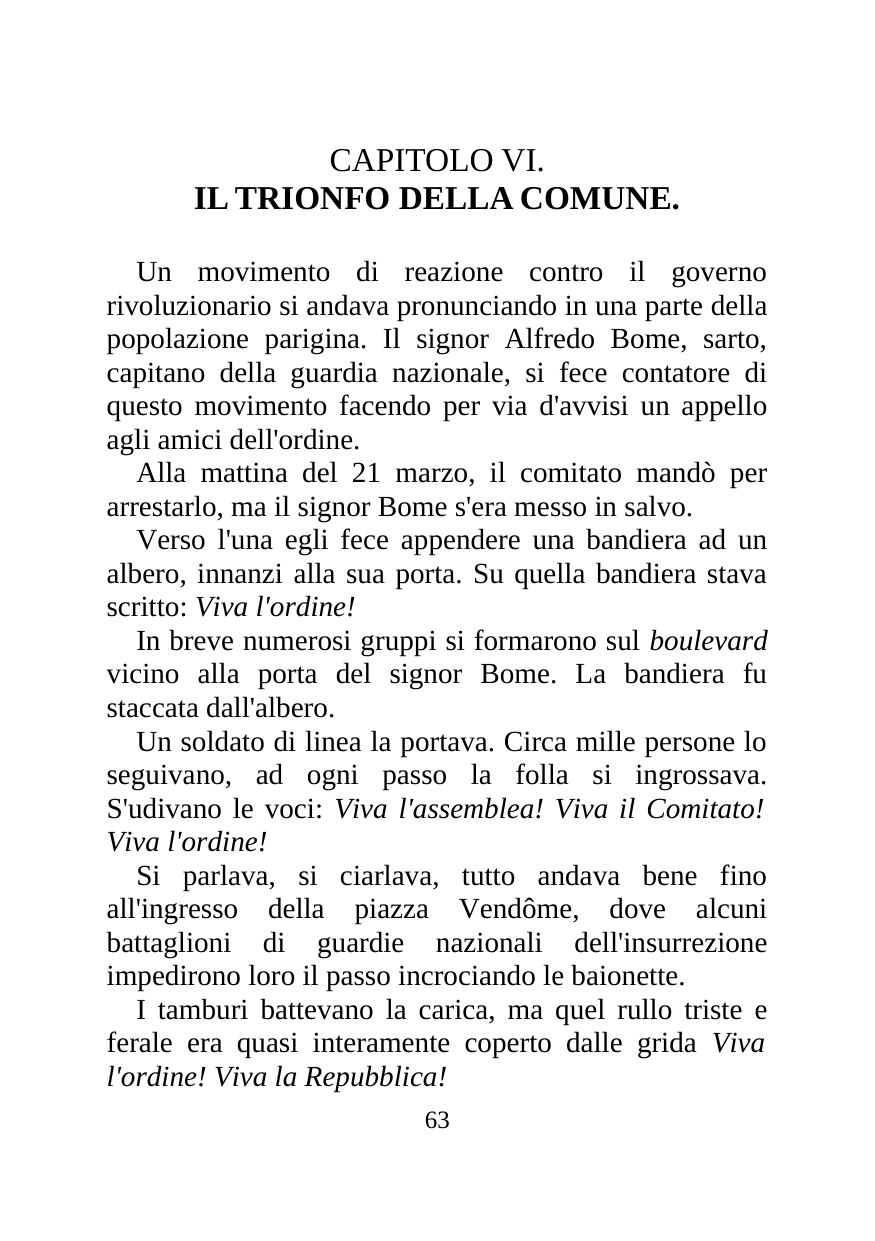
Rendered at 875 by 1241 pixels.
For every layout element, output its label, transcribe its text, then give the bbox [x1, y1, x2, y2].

text In breve numerosi gruppi si formarono sul boulevard vicino alla porta del signor Bome. La bandiera fu staccata dall'albero. [106, 623, 768, 724]
text Si parlava, si ciarlava, tutto andava bene fino all'ingresso della piazza Vendôme, dove alcuni battaglioni di guardie nazionali dell'insurrezione impedirono loro il passo incrociando le baionette. [106, 858, 768, 992]
text Verso l'una egli fece appendere una bandiera ad un albero, innanzi alla sua porta. Su quella bandiera stava scritto: Viva l'ordine! [106, 522, 768, 623]
text Un soldato di linea la portava. Circa mille persone lo seguivano, ad ogni passo la folla si ingrossava. S'udivano le voci: Viva l'assemblea! Viva il Comitato! Viva l'ordine! [106, 724, 768, 858]
subtitle CAPITOLO VI. IL TRIONFO DELLA COMUNE. [106, 140, 768, 217]
text Alla mattina del 21 marzo, il comitato mandò per arrestarlo, ma il signor Bome s'era messo in salvo. [106, 455, 768, 522]
text I tamburi battevano la carica, ma quel rullo triste e ferale era quasi interamente coperto dalle grida Viva l'ordine! Viva la Repubblica! [106, 992, 768, 1093]
text Un movimento di reazione contro il governo rivoluzionario si andava pronunciando in una parte della popolazione parigina. Il signor Alfredo Bome, sarto, capitano della guardia nazionale, si fece contatore di questo movimento facendo per via d'avvisi un appello agli amici dell'ordine. [106, 254, 768, 455]
